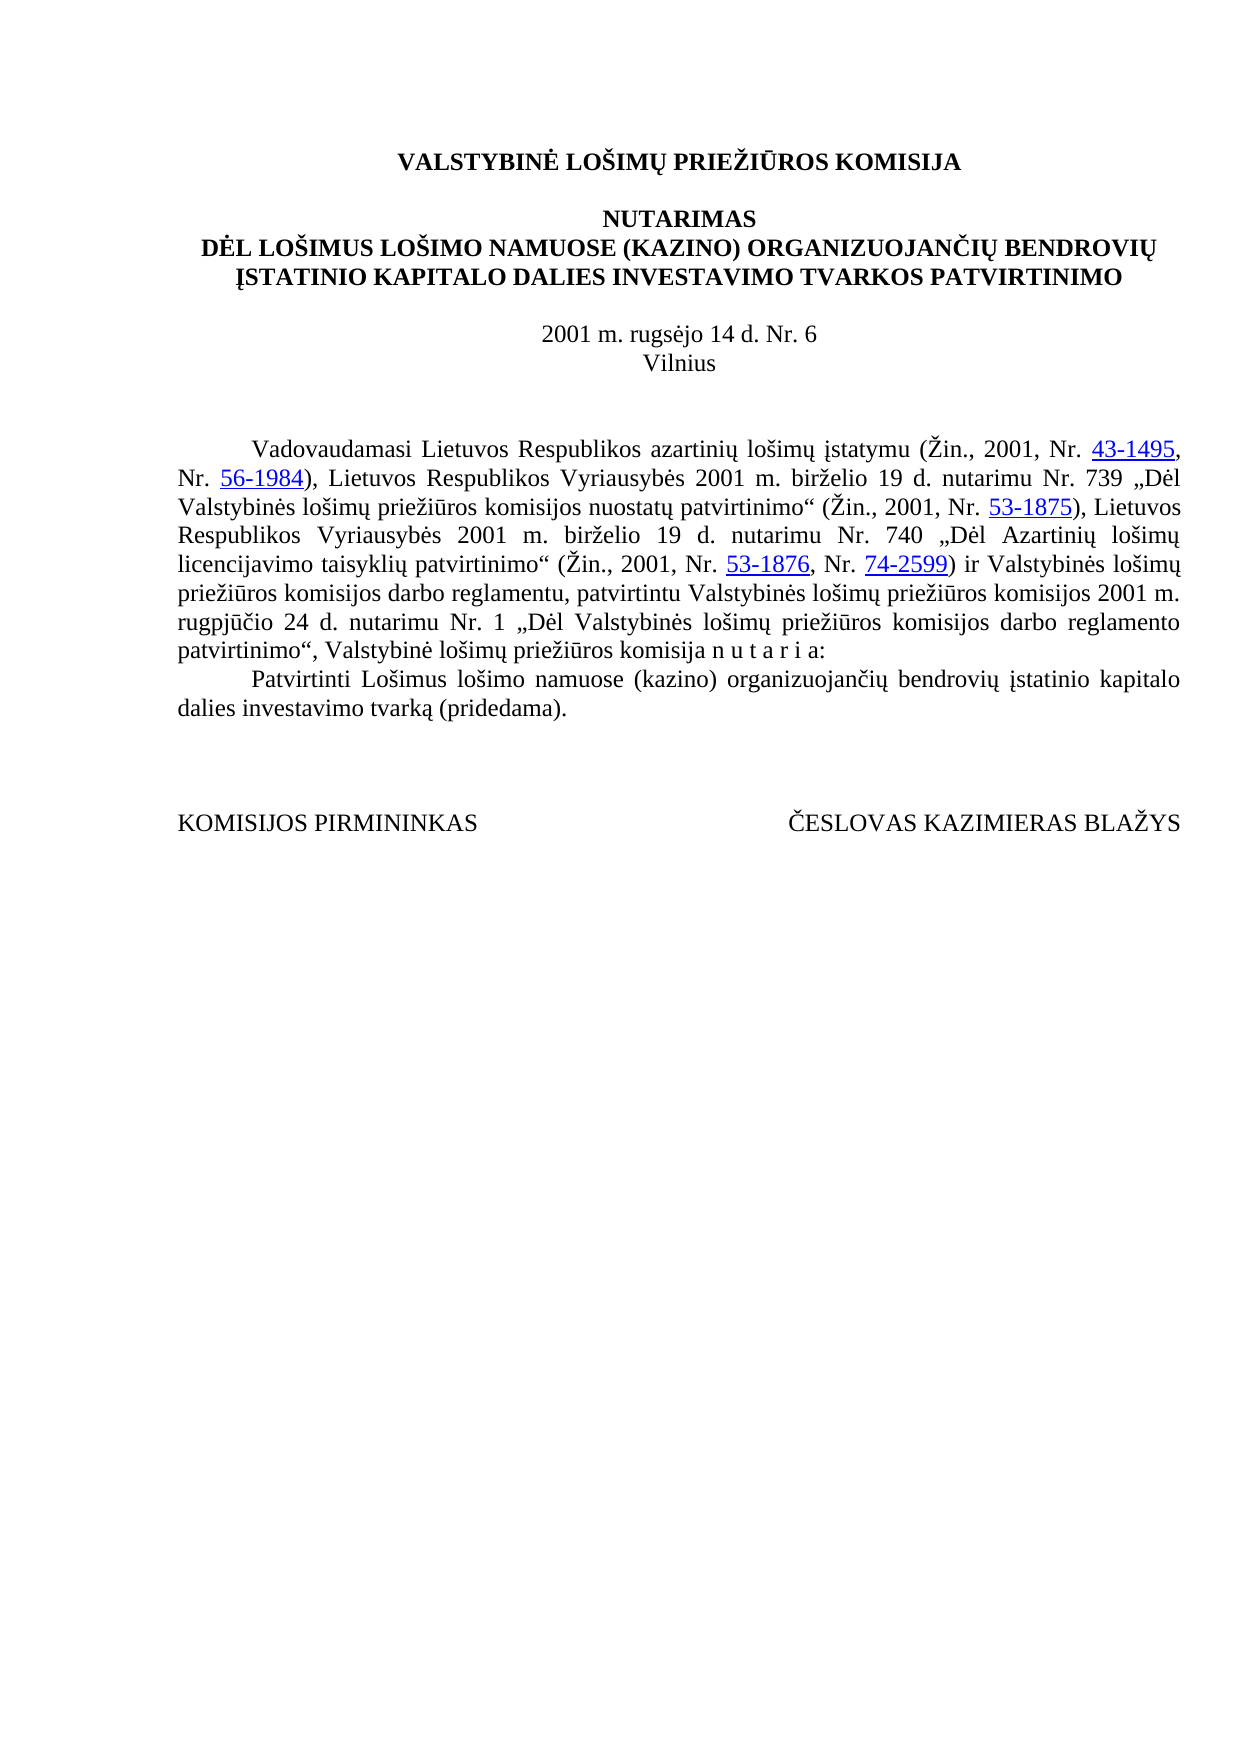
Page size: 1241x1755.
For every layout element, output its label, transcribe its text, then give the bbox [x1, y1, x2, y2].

text Vilnius [177, 348, 1181, 377]
text 2001 m. rugsėjo 14 d. Nr. 6 [177, 319, 1181, 348]
text KOMISIJOS PIRMININKAS ČESLOVAS KAZIMIERAS BLAŽYS [177, 808, 1181, 837]
text Vadovaudamasi Lietuvos Respublikos azartinių lošimų įstatymu (Žin., 2001, Nr. 43-1495, Nr. 56-1984), Lietuvos Respublikos Vyriausybės 2001 m. birželio 19 d. nutarimu Nr. 739 „Dėl Valstybinės lošimų priežiūros komisijos nuostatų patvirtinimo“ (Žin., 2001, Nr. 53-1875), Lietuvos Respublikos Vyriausybės 2001 m. birželio 19 d. nutarimu Nr. 740 „Dėl Azartinių lošimų licencijavimo taisyklių patvirtinimo“ (Žin., 2001, Nr. 53-1876, Nr. 74-2599) ir Valstybinės lošimų priežiūros komisijos darbo reglamentu, patvirtintu Valstybinės lošimų priežiūros komisijos 2001 m. rugpjūčio 24 d. nutarimu Nr. 1 „Dėl Valstybinės lošimų priežiūros komisijos darbo reglamento patvirtinimo“, Valstybinė lošimų priežiūros komisija nutaria: [177, 434, 1181, 664]
text NUTARIMAS [177, 204, 1181, 233]
text VALSTYBINĖ LOŠIMŲ PRIEŽIŪROS KOMISIJA [177, 147, 1181, 176]
text Patvirtinti Lošimus lošimo namuose (kazino) organizuojančių bendrovių įstatinio kapitalo dalies investavimo tvarką (pridedama). [177, 664, 1181, 722]
text DĖL LOŠIMUS LOŠIMO NAMUOSE (KAZINO) ORGANIZUOJANČIŲ BENDROVIŲ ĮSTATINIO KAPITALO DALIES INVESTAVIMO TVARKOS PATVIRTINIMO [177, 233, 1181, 291]
